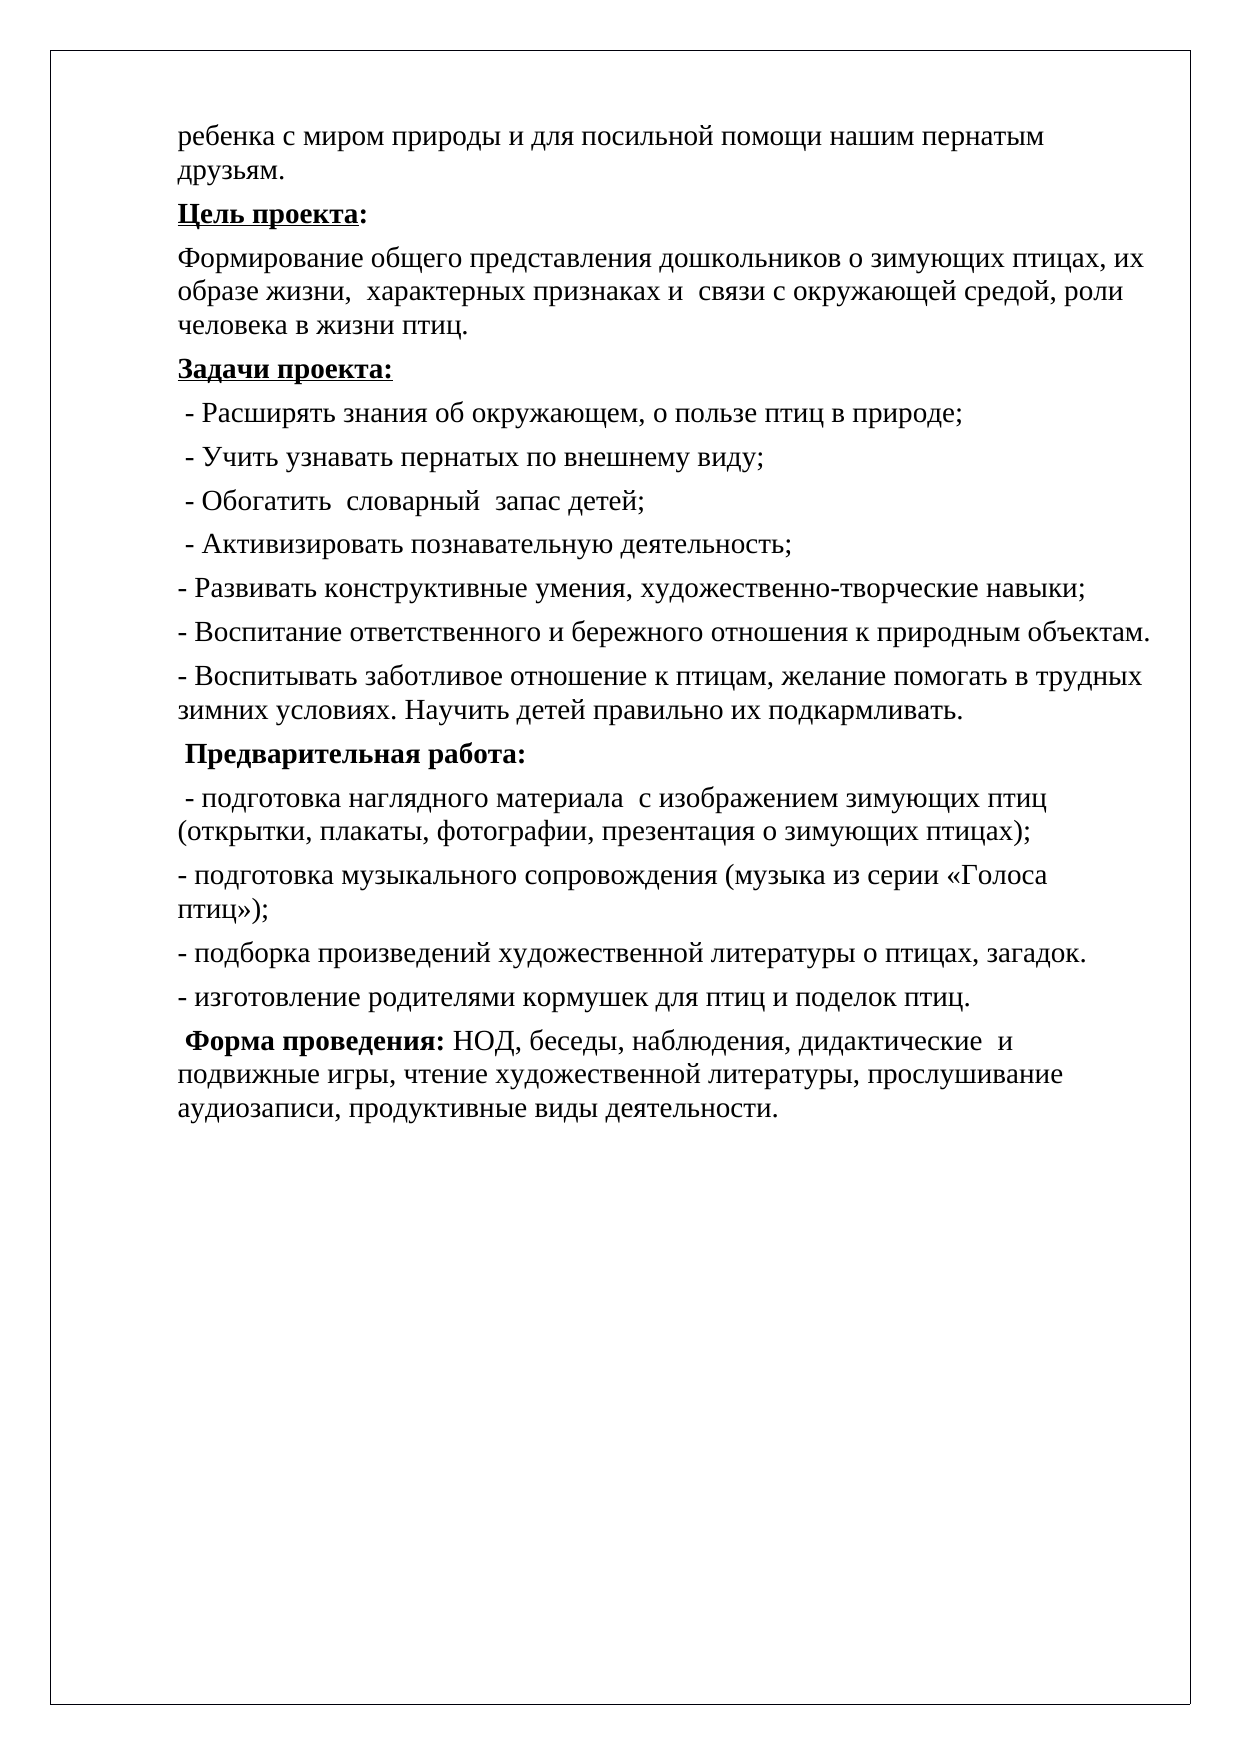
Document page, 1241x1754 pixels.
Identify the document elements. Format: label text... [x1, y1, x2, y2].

text - Развивать конструктивные умения, художественно-творческие навыки; [177, 571, 1152, 604]
text Форма проведения: НОД, беседы, наблюдения, дидактические и подвижные игры, чтение художественной литературы, прослушивание аудиозаписи, продуктивные виды деятельности. [177, 1023, 1152, 1123]
text Формирование общего представления дошкольников о зимующих птицах, их образе жизни, характерных признаках и связи с окружающей средой, роли человека в жизни птиц. [177, 240, 1152, 340]
text - Обогатить словарный запас детей; [177, 483, 1152, 516]
text Предварительная работа: [177, 736, 1152, 769]
text - подготовка музыкального сопровождения (музыка из серии «Голоса птиц»); [177, 857, 1152, 924]
text - подборка произведений художественной литературы о птицах, загадок. [177, 935, 1152, 968]
text Цель проекта: [177, 196, 1152, 229]
text Задачи проекта: [177, 351, 1152, 384]
text - изготовление родителями кормушек для птиц и поделок птиц. [177, 979, 1152, 1012]
text - Воспитывать заботливое отношение к птицам, желание помогать в трудных зимних условиях. Научить детей правильно их подкармливать. [177, 658, 1152, 726]
text - Активизировать познавательную деятельность; [177, 527, 1152, 560]
text - Расширять знания об окружающем, о пользе птиц в природе; [177, 395, 1152, 428]
text - подготовка наглядного материала с изображением зимующих птиц (открытки, плакаты, фотографии, презентация о зимующих птицах); [177, 780, 1152, 847]
text - Учить узнавать пернатых по внешнему виду; [177, 439, 1152, 472]
text - Воспитание ответственного и бережного отношения к природным объектам. [177, 614, 1152, 648]
text ребенка с миром природы и для посильной помощи нашим пернатым друзьям. [177, 118, 1152, 185]
